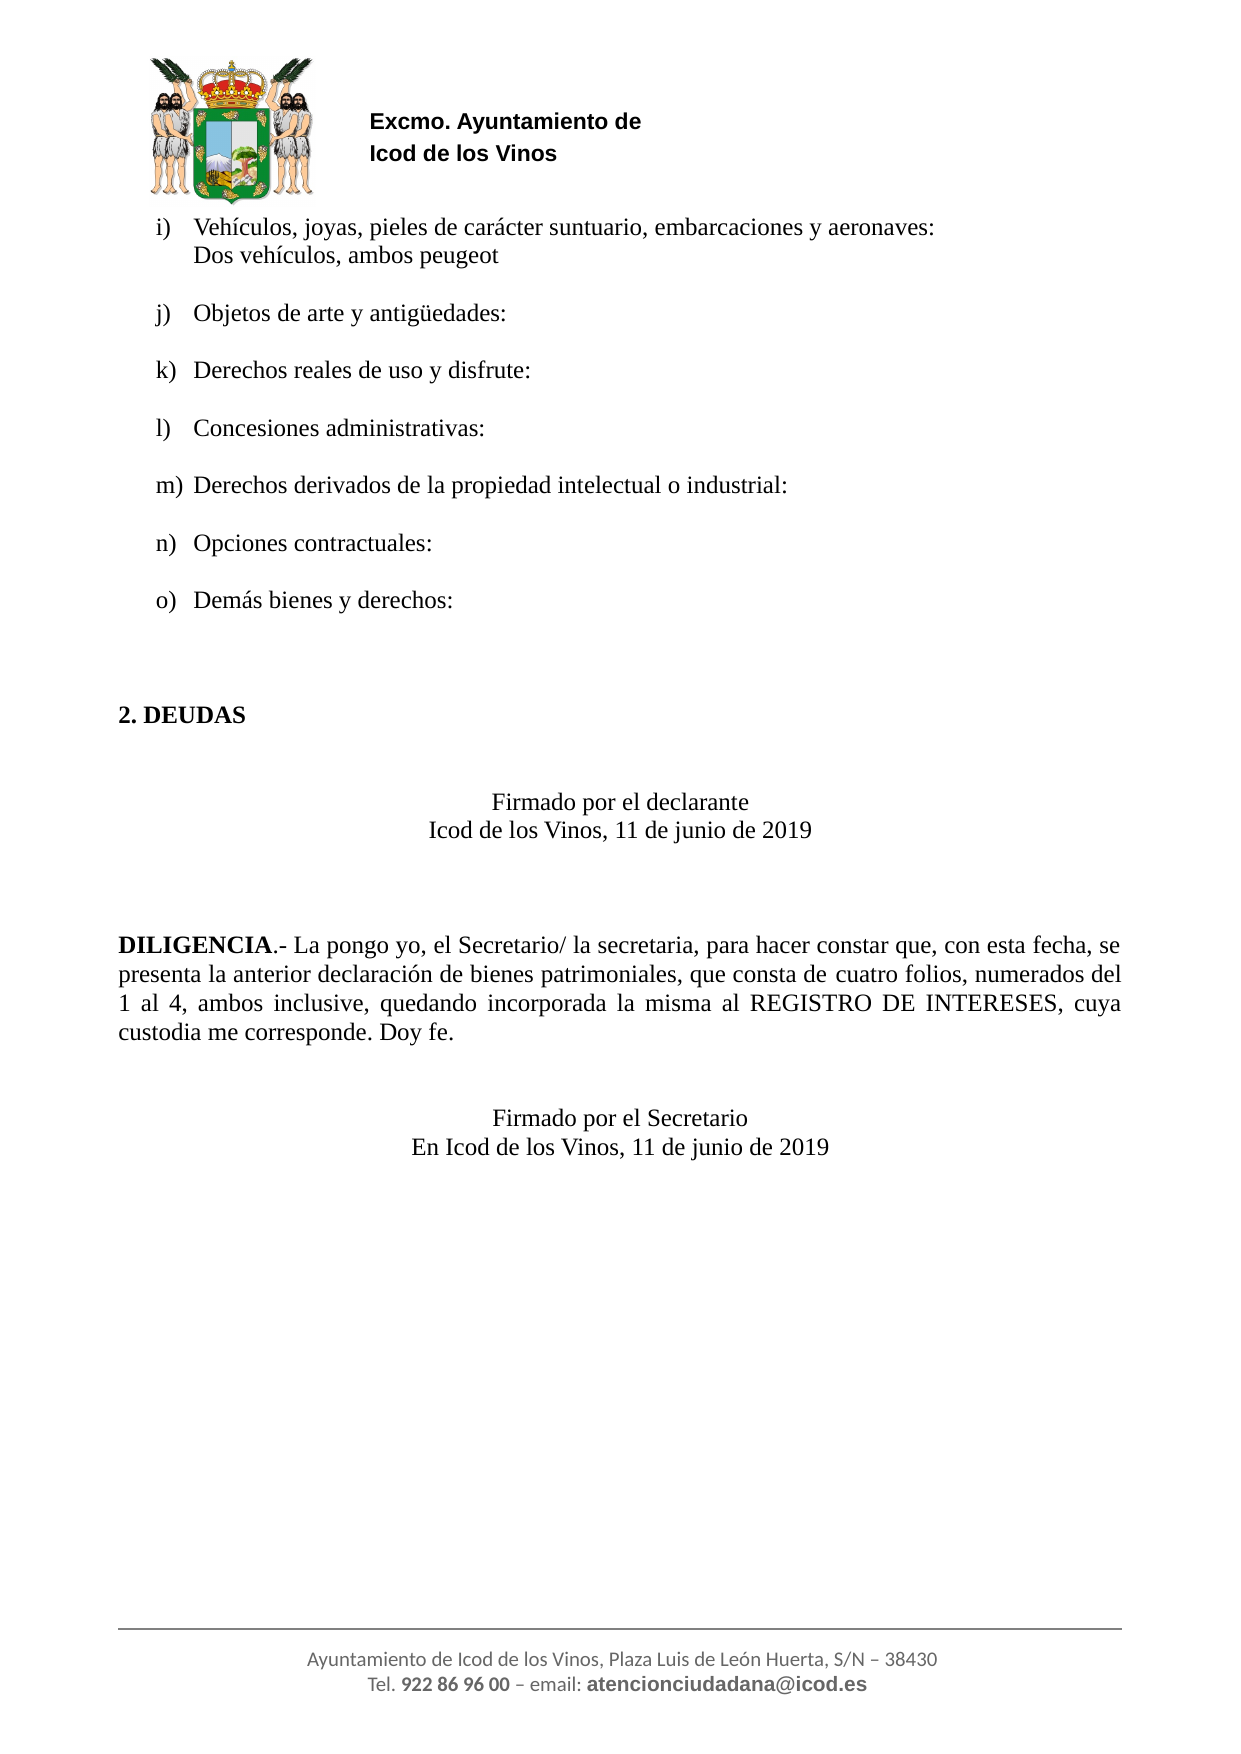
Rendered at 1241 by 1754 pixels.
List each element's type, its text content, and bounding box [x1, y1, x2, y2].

list Vehículos, joyas, pieles de carácter suntuario, embarcaciones y aeronaves: [156, 212, 1122, 241]
text Firmado por el Secretario [118, 1103, 1122, 1132]
list Objetos de arte y antigüedades: [156, 298, 1122, 327]
text En Icod de los Vinos, 11 de junio de 2019 [118, 1132, 1122, 1161]
text Icod de los Vinos, 11 de junio de 2019 [118, 816, 1122, 844]
list Derechos reales de uso y disfrute: [156, 356, 1122, 384]
list Dos vehículos, ambos peugeot [156, 241, 1122, 269]
list Demás bienes y derechos: [156, 586, 1122, 614]
list Concesiones administrativas: [156, 413, 1122, 442]
list Opciones contractuales: [156, 528, 1122, 557]
text 2. DEUDAS [118, 701, 1122, 729]
text Firmado por el declarante [118, 787, 1122, 816]
picture [149, 56, 316, 207]
list Derechos derivados de la propiedad intelectual o industrial: [156, 471, 1122, 499]
text DILIGENCIA.- La pongo yo, el Secretario/ la secretaria, para hacer constar que, con esta fecha, se presenta la anterior declaración de bienes patrimoniales, que consta de cuatro folios, numerados del 1 al 4, ambos inclusive, quedando incorporada la misma al REGISTRO DE INTERESES, cuya custodia me corresponde. Doy fe. [118, 931, 1122, 1046]
